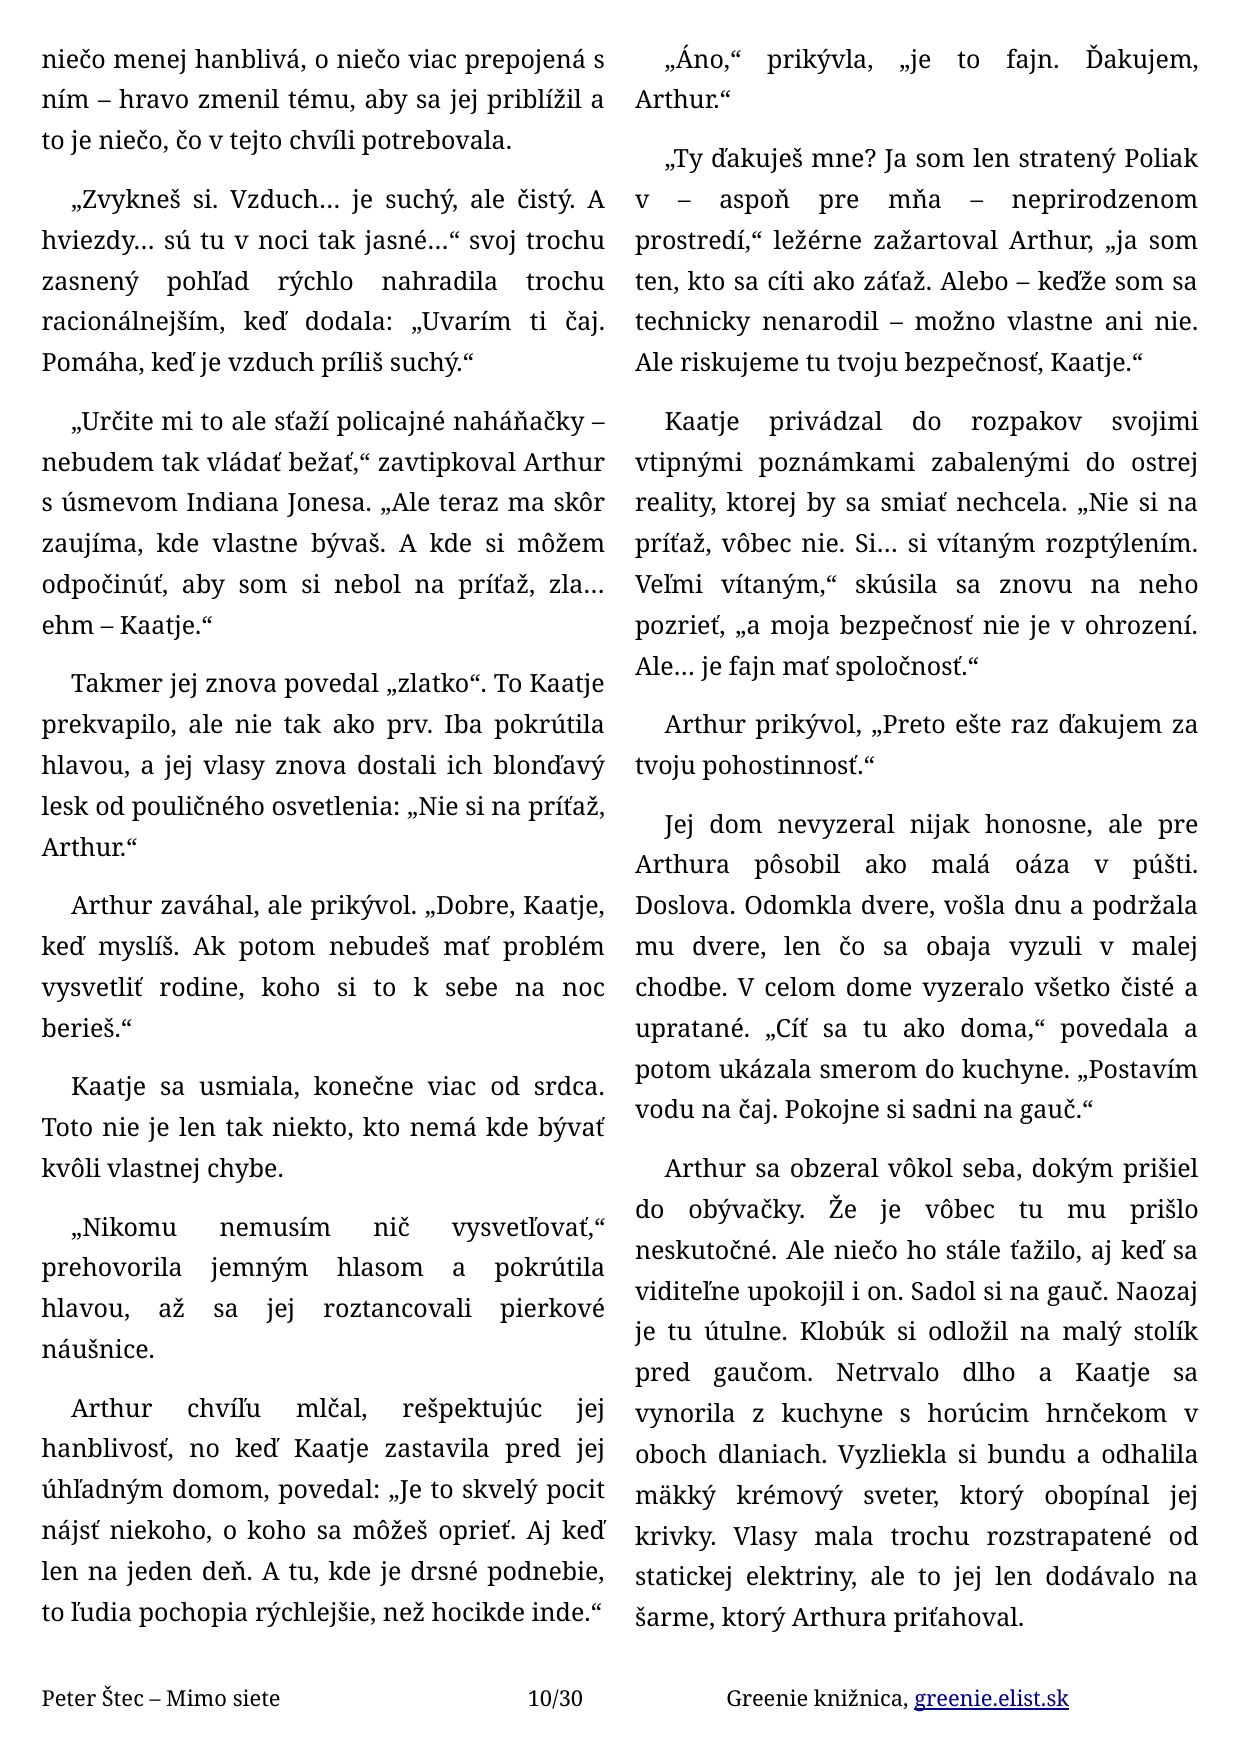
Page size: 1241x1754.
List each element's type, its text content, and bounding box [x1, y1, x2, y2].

text niečo menej hanblivá, o niečo viac prepojená s ním – hravo zmenil tému, aby sa jej priblížil a to je niečo, čo v tejto chvíli potrebovala. [41, 41, 605, 157]
text „Určite mi to ale sťaží policajné naháňačky – nebudem tak vládať bežať,“ zavtipkoval Arthur s úsmevom Indiana Jonesa. „Ale teraz ma skôr zaujíma, kde vlastne bývaš. A kde si môžem odpočinúť, aby som si nebol na príťaž, zla… ehm – Kaatje.“ [41, 403, 605, 642]
text „Nikomu nemusím nič vysvetľovať,“ prehovorila jemným hlasom a pokrútila hlavou, až sa jej roztancovali pierkové náušnice. [41, 1209, 605, 1366]
text Arthur prikývol, „Preto ešte raz ďakujem za tvoju pohostinnosť.“ [635, 707, 1199, 782]
text Takmer jej znova povedal „zlatko“. To Kaatje prekvapilo, ale nie tak ako prv. Iba pokrútila hlavou, a jej vlasy znova dostali ich blonďavý lesk od pouličného osvetlenia: „Nie si na príťaž, Arthur.“ [41, 666, 605, 863]
text Kaatje privádzal do rozpakov svojimi vtipnými poznámkami zabalenými do ostrej reality, ktorej by sa smiať nechcela. „Nie si na príťaž, vôbec nie. Si… si vítaným rozptýlením. Veľmi vítaným,“ skúsila sa znovu na neho pozrieť, „a moja bezpečnosť nie je v ohrození. Ale… je fajn mať spoločnosť.“ [635, 403, 1199, 682]
text Arthur chvíľu mlčal, rešpektujúc jej hanblivosť, no keď Kaatje zastavila pred jej úhľadným domom, povedal: „Je to skvelý pocit nájsť niekoho, o koho sa môžeš oprieť. Aj keď len na jeden deň. A tu, kde je drsné podnebie, to ľudia pochopia rýchlejšie, než hocikde inde.“ [41, 1390, 605, 1628]
text Arthur zaváhal, ale prikývol. „Dobre, Kaatje, keď myslíš. Ak potom nebudeš mať problém vysvetliť rodine, koho si to k sebe na noc berieš.“ [41, 888, 605, 1044]
text „Ty ďakuješ mne? Ja som len stratený Poliak v – aspoň pre mňa – neprirodzenom prostredí,“ ležérne zažartoval Arthur, „ja som ten, kto sa cíti ako záťaž. Alebo – keďže som sa technicky nenarodil – možno vlastne ani nie. Ale riskujeme tu tvoju bezpečnosť, Kaatje.“ [635, 141, 1199, 379]
text Jej dom nevyzeral nijak honosne, ale pre Arthura pôsobil ako malá oáza v púšti. Doslova. Odomkla dvere, vošla dnu a podržala mu dvere, len čo sa obaja vyzuli v malej chodbe. V celom dome vyzeralo všetko čisté a upratané. „Cíť sa tu ako doma,“ povedala a potom ukázala smerom do kuchyne. „Postavím vodu na čaj. Pokojne si sadni na gauč.“ [635, 806, 1199, 1126]
text Arthur sa obzeral vôkol seba, dokým prišiel do obývačky. Že je vôbec tu mu prišlo neskutočné. Ale niečo ho stále ťažilo, aj keď sa viditeľne upokojil i on. Sadol si na gauč. Naozaj je tu útulne. Klobúk si odložil na malý stolík pred gaučom. Netrvalo dlho a Kaatje sa vynorila z kuchyne s horúcim hrnčekom v oboch dlaniach. Vyzliekla si bundu a odhalila mäkký krémový sveter, ktorý obopínal jej krivky. Vlasy mala trochu rozstrapatené od statickej elektriny, ale to jej len dodávalo na šarme, ktorý Arthura priťahoval. [635, 1151, 1199, 1634]
text „Áno,“ prikývla, „je to fajn. Ďakujem, Arthur.“ [635, 41, 1199, 116]
text „Zvykneš si. Vzduch… je suchý, ale čistý. A hviezdy… sú tu v noci tak jasné…“ svoj trochu zasnený pohľad rýchlo nahradila trochu racionálnejším, keď dodala: „Uvarím ti čaj. Pomáha, keď je vzduch príliš suchý.“ [41, 182, 605, 379]
text Kaatje sa usmiala, konečne viac od srdca. Toto nie je len tak niekto, kto nemá kde bývať kvôli vlastnej chybe. [41, 1069, 605, 1185]
